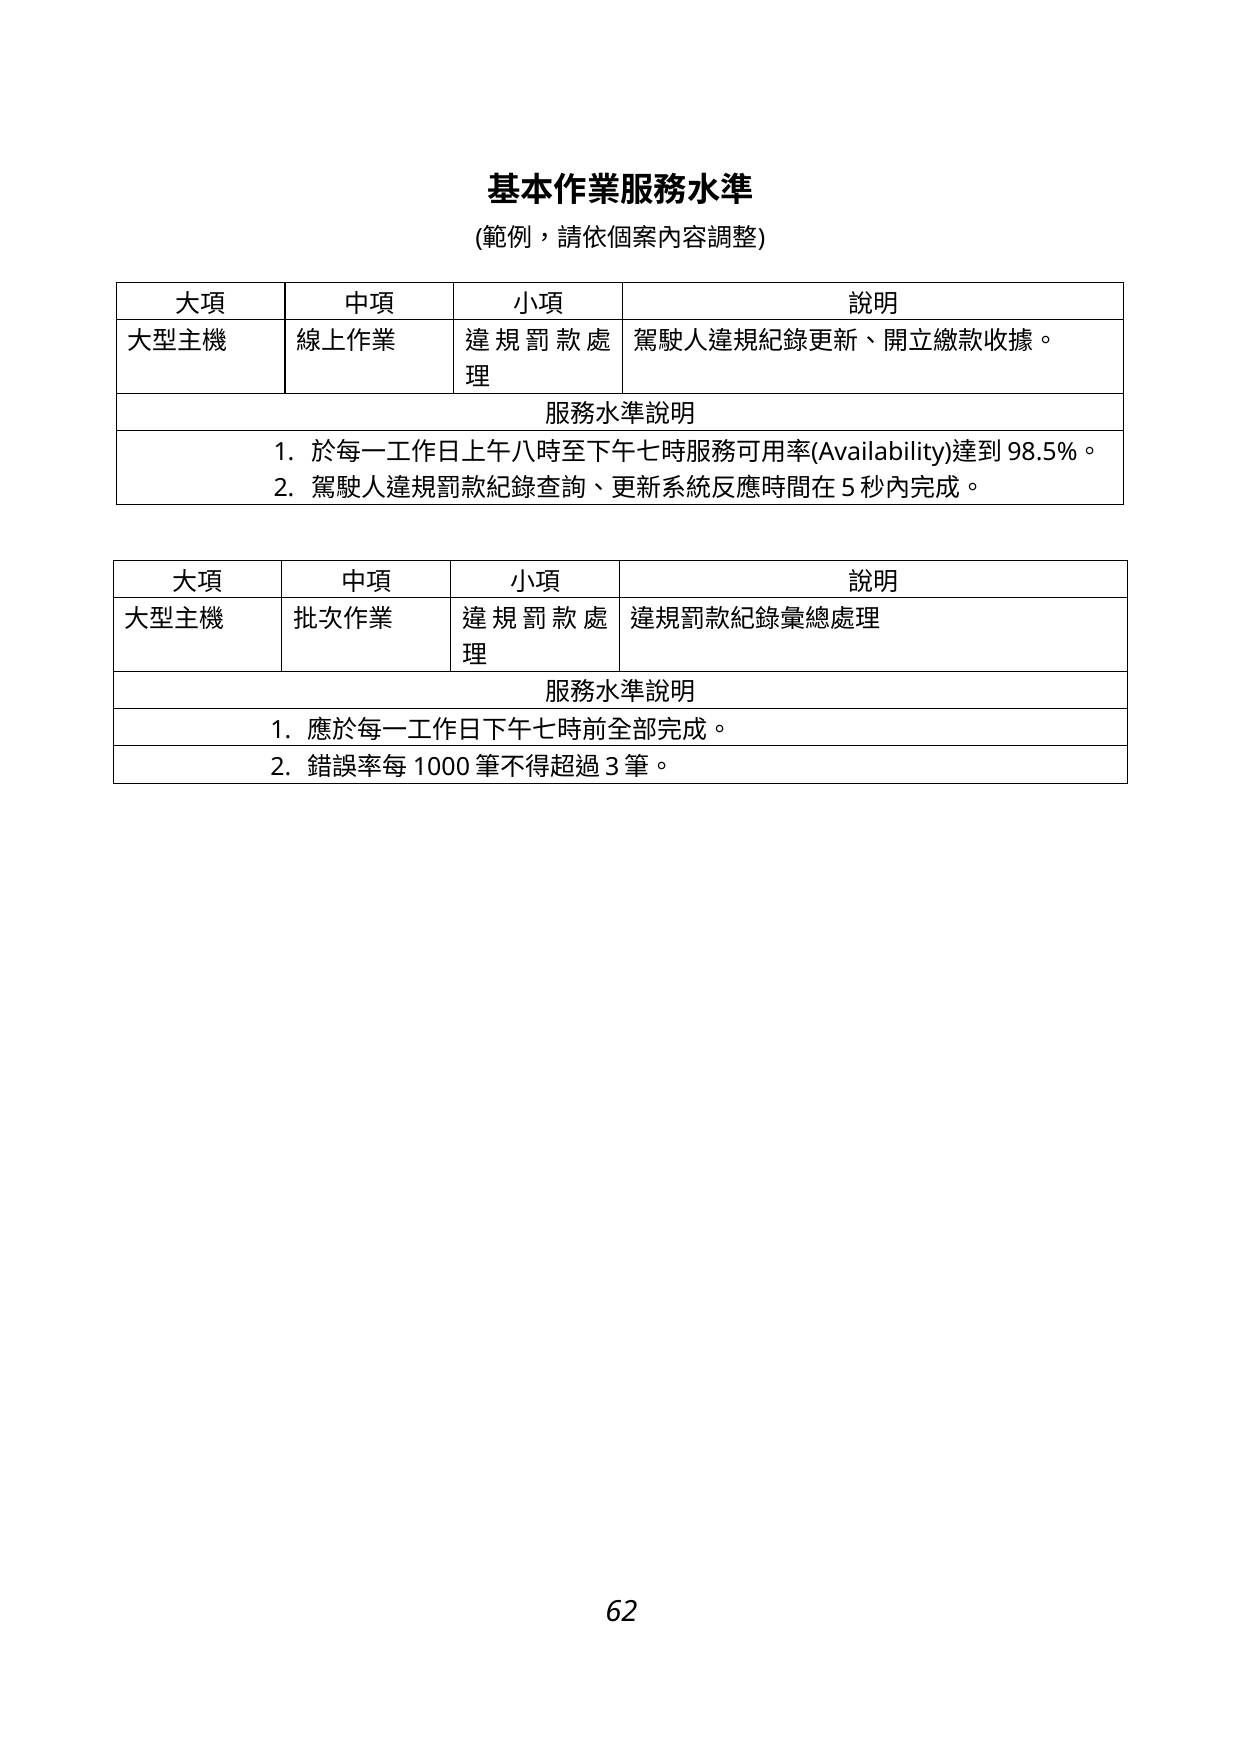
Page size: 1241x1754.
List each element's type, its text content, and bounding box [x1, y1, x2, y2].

table_cell 駕駛人違規紀錄更新、開立繳款收據。 [623, 320, 1123, 393]
table_cell 線上作業 [286, 320, 453, 393]
table_header 中項 [286, 283, 453, 319]
text (範例，請依個案內容調整) [130, 217, 1110, 253]
table_cell 於每一工作日上午八時至下午七時服務可用率(Availability)達到98.5%。 駕駛人違規罰款紀錄查詢、更新系統反應時間在5秒內完成。 [117, 431, 1123, 504]
table_cell 大型主機 [117, 320, 284, 393]
table_header 大項 [114, 561, 281, 597]
subtitle 基本作業服務水準 [130, 148, 1110, 211]
table_header 小項 [454, 283, 622, 319]
table_cell 批次作業 [282, 598, 450, 671]
table_header 大項 [117, 283, 284, 319]
table_cell 錯誤率每1000筆不得超過3筆。 [114, 746, 1127, 783]
table_cell 違規罰款處理 [451, 598, 619, 671]
table_cell 大型主機 [114, 598, 281, 671]
table_header 說明 [620, 561, 1127, 597]
table_header 中項 [282, 561, 450, 597]
table_cell 服務水準說明 [114, 672, 1127, 708]
table_cell 違規罰款處理 [454, 320, 622, 393]
table_cell 違規罰款紀錄彙總處理 [620, 598, 1127, 671]
table_cell 服務水準說明 [117, 394, 1123, 430]
table_header 說明 [623, 283, 1123, 319]
table_header 小項 [451, 561, 619, 597]
table_cell 應於每一工作日下午七時前全部完成。 [114, 709, 1127, 745]
